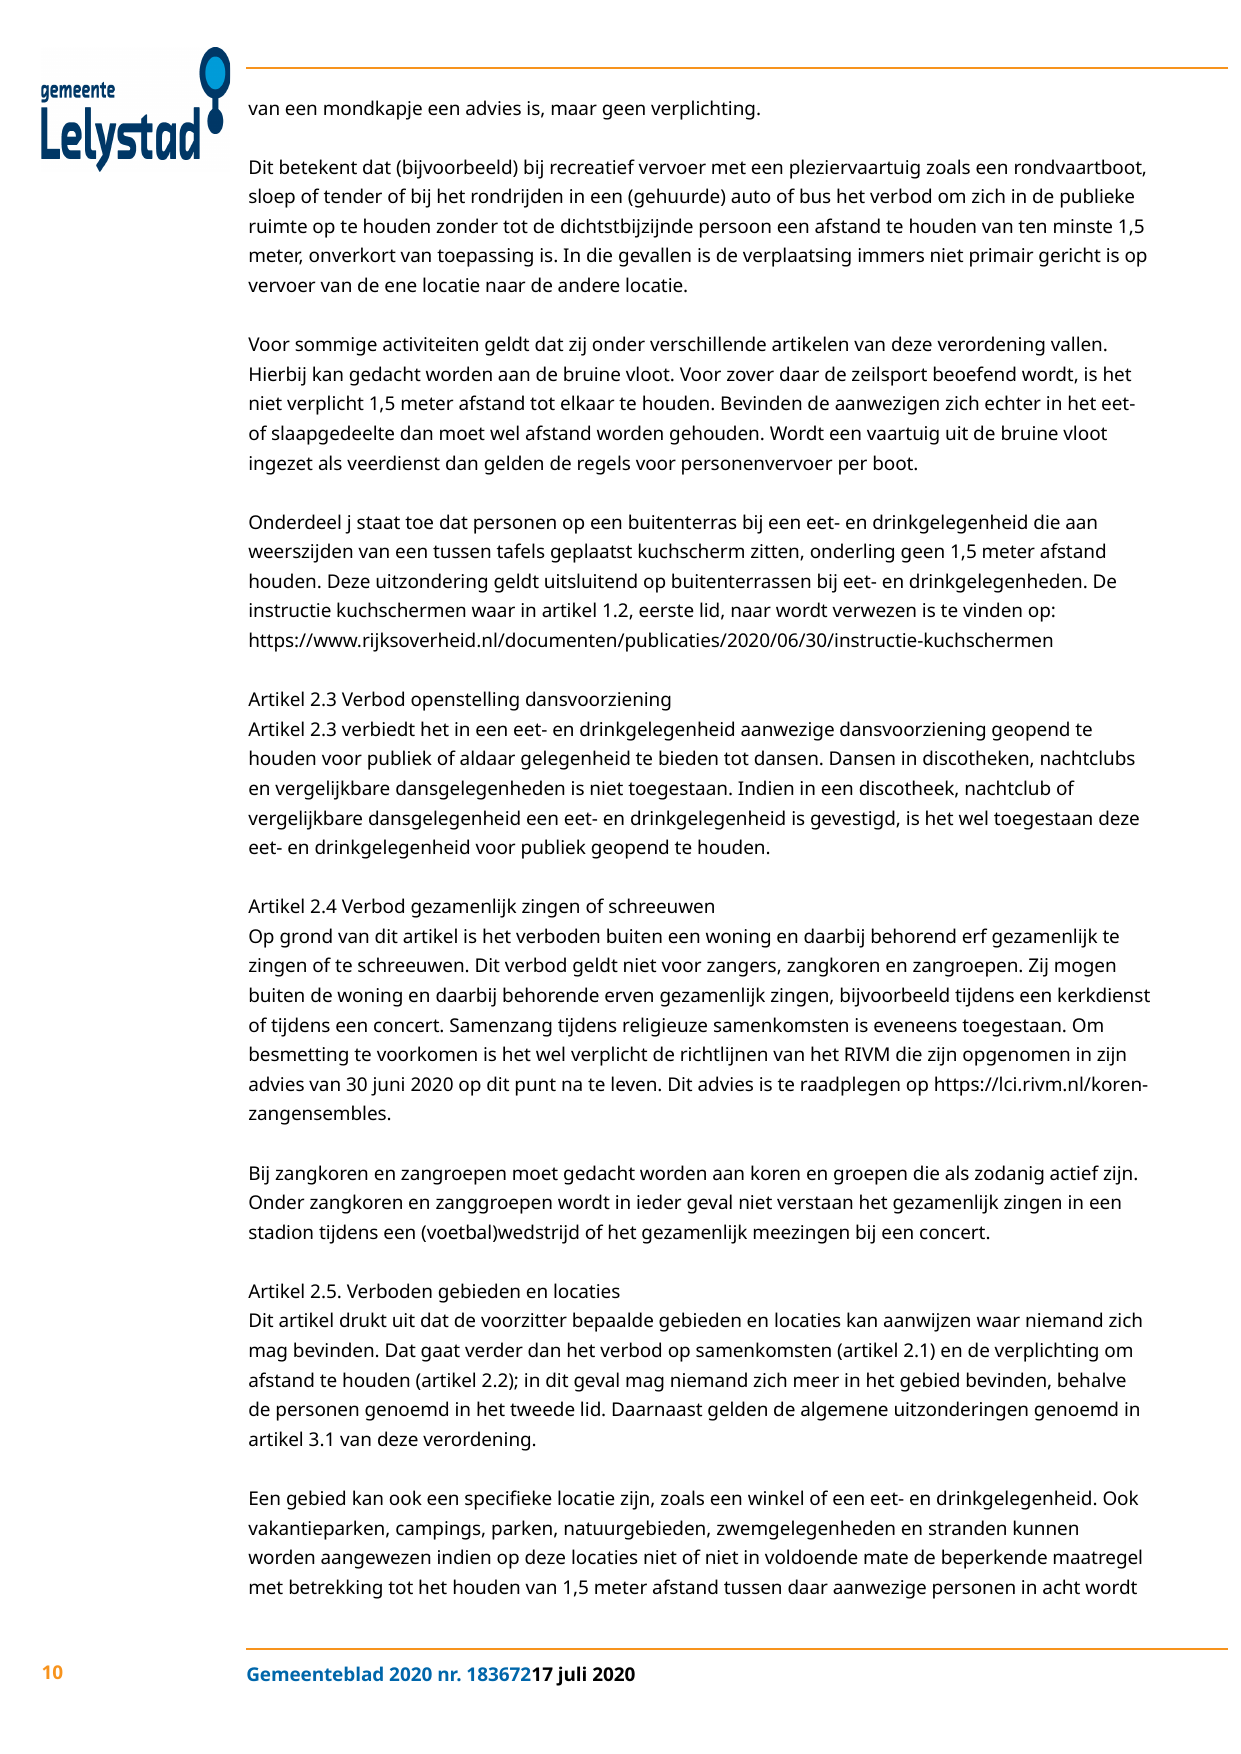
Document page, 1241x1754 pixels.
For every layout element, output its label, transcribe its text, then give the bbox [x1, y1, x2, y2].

text Dit artikel drukt uit dat de voorzitter bepaalde gebieden en locaties kan aanwijzen waar niemand zich mag bevinden. Dat gaat verder dan het verbod op samenkomsten (artikel 2.1) en de verplichting om afstand te houden (artikel 2.2); in dit geval mag niemand zich meer in het gebied bevinden, behalve de personen genoemd in het tweede lid. Daarnaast gelden de algemene uitzonderingen genoemd in artikel 3.1 van deze verordening. [248, 1308, 1152, 1452]
text Dit betekent dat (bijvoorbeeld) bij recreatief vervoer met een pleziervaartuig zoals een rondvaartboot, sloep of tender of bij het rondrijden in een (gehuurde) auto of bus het verbod om zich in de publieke ruimte op te houden zonder tot de dichtstbijzijnde persoon een afstand te houden van ten minste 1,5 meter, onverkort van toepassing is. In die gevallen is de verplaatsing immers niet primair gericht is op vervoer van de ene locatie naar de andere locatie. [248, 154, 1152, 298]
text Artikel 2.3 Verbod openstelling dansvoorziening [248, 686, 1152, 712]
text Voor sommige activiteiten geldt dat zij onder verschillende artikelen van deze verordening vallen. Hierbij kan gedacht worden aan de bruine vloot. Voor zover daar de zeilsport beoefend wordt, is het niet verplicht 1,5 meter afstand tot elkaar te houden. Bevinden de aanwezigen zich echter in het eet- of slaapgedeelte dan moet wel afstand worden gehouden. Wordt een vaartuig uit de bruine vloot ingezet als veerdienst dan gelden de regels voor personenvervoer per boot. [248, 331, 1152, 476]
text Op grond van dit artikel is het verboden buiten een woning en daarbij behorend erf gezamenlijk te zingen of te schreeuwen. Dit verbod geldt niet voor zangers, zangkoren en zangroepen. Zij mogen buiten de woning en daarbij behorende erven gezamenlijk zingen, bijvoorbeeld tijdens een kerkdienst of tijdens een concert. Samenzang tijdens religieuze samenkomsten is eveneens toegestaan. Om besmetting te voorkomen is het wel verplicht de richtlijnen van het RIVM die zijn opgenomen in zijn advies van 30 juni 2020 op dit punt na te leven. Dit advies is te raadplegen op https://lci.rivm.nl/koren-zangensembles. [248, 923, 1152, 1126]
text Bij zangkoren en zangroepen moet gedacht worden aan koren en groepen die als zodanig actief zijn. Onder zangkoren en zanggroepen wordt in ieder geval niet verstaan het gezamenlijk zingen in een stadion tijdens een (voetbal)wedstrijd of het gezamenlijk meezingen bij een concert. [248, 1160, 1152, 1245]
text Artikel 2.4 Verbod gezamenlijk zingen of schreeuwen [248, 893, 1152, 919]
text Een gebied kan ook een specifieke locatie zijn, zoals een winkel of een eet- en drinkgelegenheid. Ook vakantieparken, campings, parken, natuurgebieden, zwemgelegenheden en stranden kunnen worden aangewezen indien op deze locaties niet of niet in voldoende mate de beperkende maatregel met betrekking tot het houden van 1,5 meter afstand tussen daar aanwezige personen in acht wordt [248, 1485, 1152, 1600]
text van een mondkapje een advies is, maar geen verplichting. [248, 95, 1152, 121]
text Onderdeel j staat toe dat personen op een buitenterras bij een eet- en drinkgelegenheid die aan weerszijden van een tussen tafels geplaatst kuchscherm zitten, onderling geen 1,5 meter afstand houden. Deze uitzondering geldt uitsluitend op buitenterrassen bij eet- en drinkgelegenheden. De instructie kuchschermen waar in artikel 1.2, eerste lid, naar wordt verwezen is te vinden op: https://www.rijksoverheid.nl/documenten/publicaties/2020/06/30/instructie-kuchschermen [248, 509, 1152, 653]
picture [41, 47, 231, 172]
text Artikel 2.5. Verboden gebieden en locaties [248, 1278, 1152, 1304]
text Artikel 2.3 verbiedt het in een eet- en drinkgelegenheid aanwezige dansvoorziening geopend te houden voor publiek of aldaar gelegenheid te bieden tot dansen. Dansen in discotheken, nachtclubs en vergelijkbare dansgelegenheden is niet toegestaan. Indien in een discotheek, nachtclub of vergelijkbare dansgelegenheid een eet- en drinkgelegenheid is gevestigd, is het wel toegestaan deze eet- en drinkgelegenheid voor publiek geopend te houden. [248, 716, 1152, 860]
